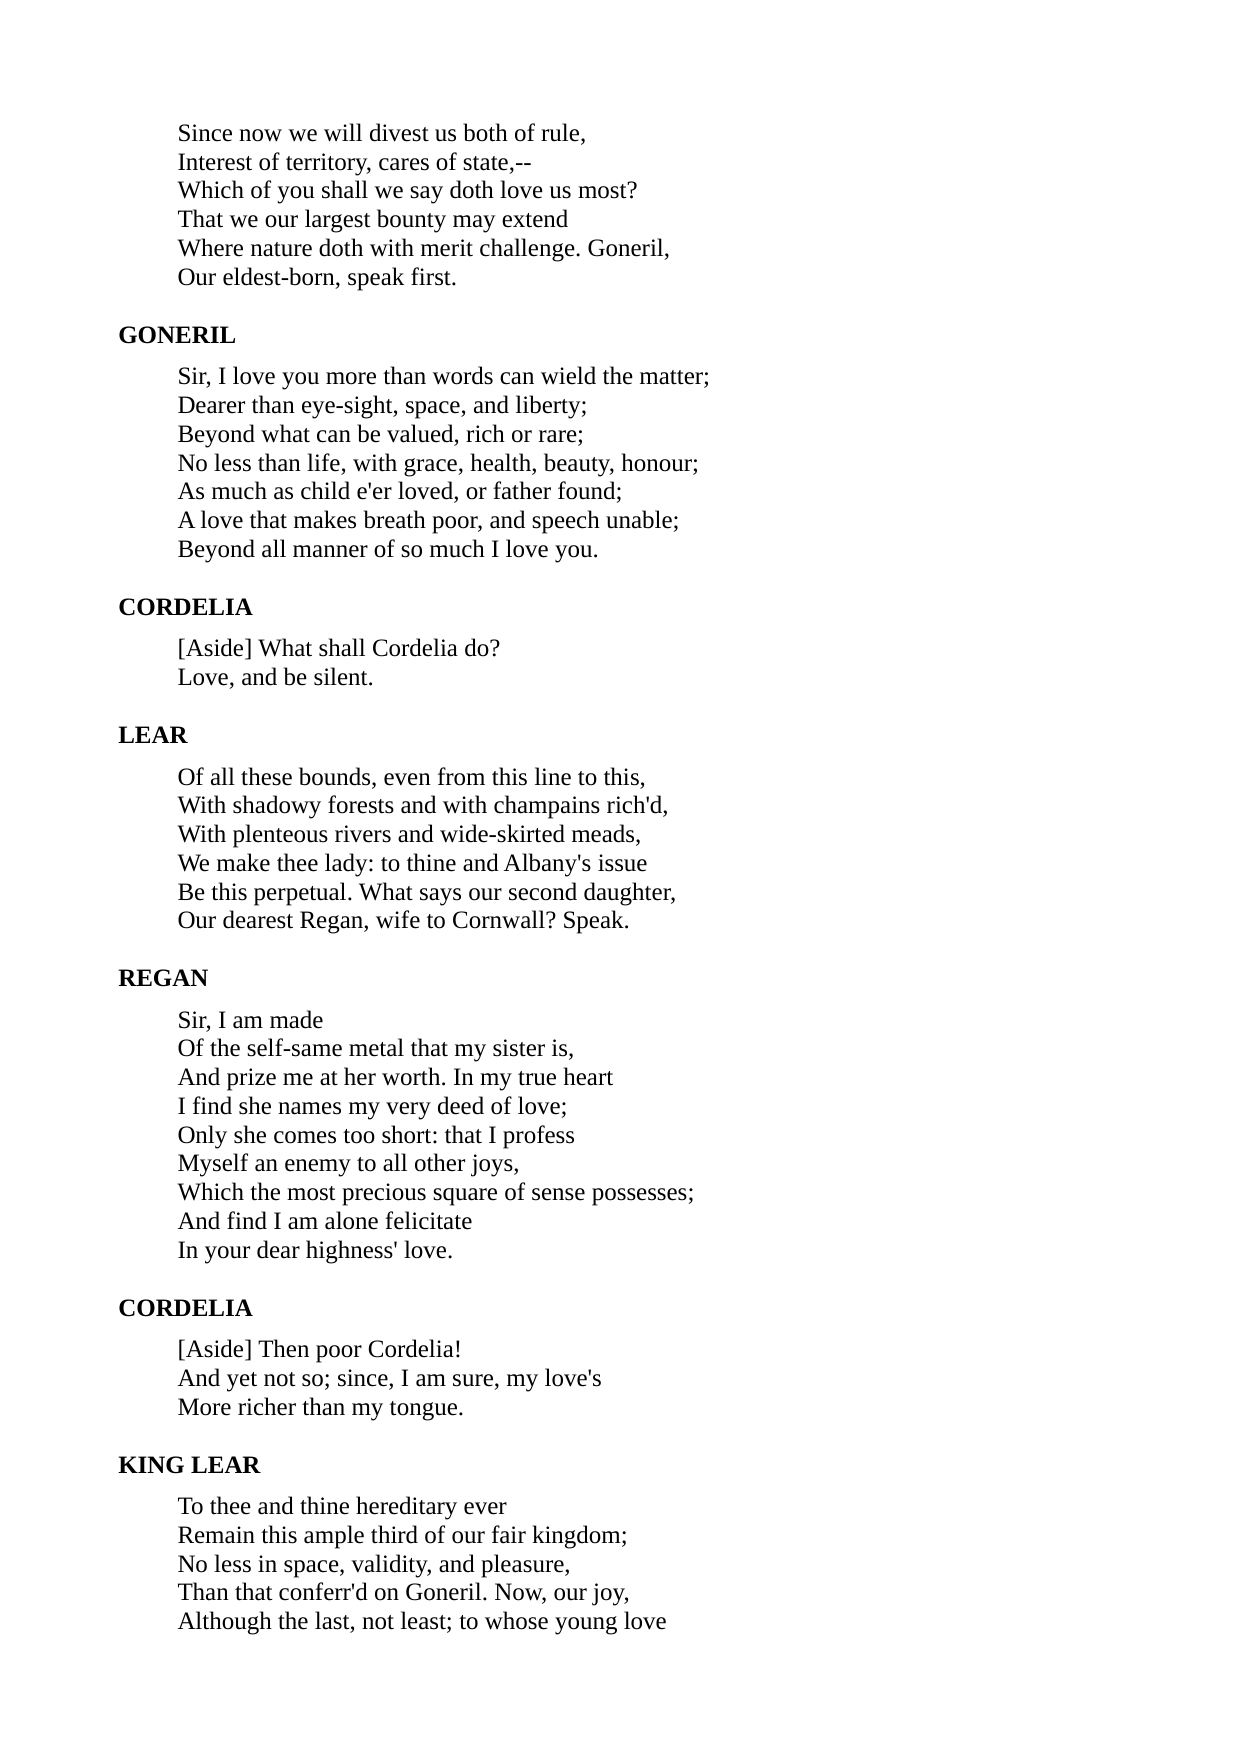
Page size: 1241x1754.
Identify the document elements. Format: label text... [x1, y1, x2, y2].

text [Aside] What shall Cordelia do? Love, and be silent. [177, 633, 1063, 691]
text Sir, I love you more than words can wield the matter; Dearer than eye-sight, space, and liberty; Beyond what can be valued, rich or rare; No less than life, with grace, health, beauty, honour; As much as child e'er loved, or father found; A love that makes breath poor, and speech unable; Beyond all manner of so much I love you. [177, 361, 1063, 563]
text Since now we will divest us both of rule, Interest of territory, cares of state,-- Which of you shall we say doth love us most? That we our largest bounty may extend Where nature doth with merit challenge. Goneril, Our eldest-born, speak first. [177, 118, 1063, 291]
text REGAN [118, 963, 1122, 992]
text [Aside] Then poor Cordelia! And yet not so; since, I am sure, my love's More richer than my tongue. [177, 1334, 1063, 1421]
text To thee and thine hereditary ever Remain this ample third of our fair kingdom; No less in space, validity, and pleasure, Than that conferr'd on Goneril. Now, our joy, Although the last, not least; to whose young love [177, 1491, 1063, 1635]
text KING LEAR [118, 1450, 1122, 1479]
text GONERIL [118, 320, 1122, 349]
text Of all these bounds, even from this line to this, With shadowy forests and with champains rich'd, With plenteous rivers and wide-skirted meads, We make thee lady: to thine and Albany's issue Be this perpetual. What says our second daughter, Our dearest Regan, wife to Cornwall? Speak. [177, 762, 1063, 934]
text CORDELIA [118, 1293, 1122, 1322]
text CORDELIA [118, 592, 1122, 621]
text Sir, I am made Of the self-same metal that my sister is, And prize me at her worth. In my true heart I find she names my very deed of love; Only she comes too short: that I profess Myself an enemy to all other joys, Which the most precious square of sense possesses; And find I am alone felicitate In your dear highness' love. [177, 1005, 1063, 1263]
text LEAR [118, 720, 1122, 749]
